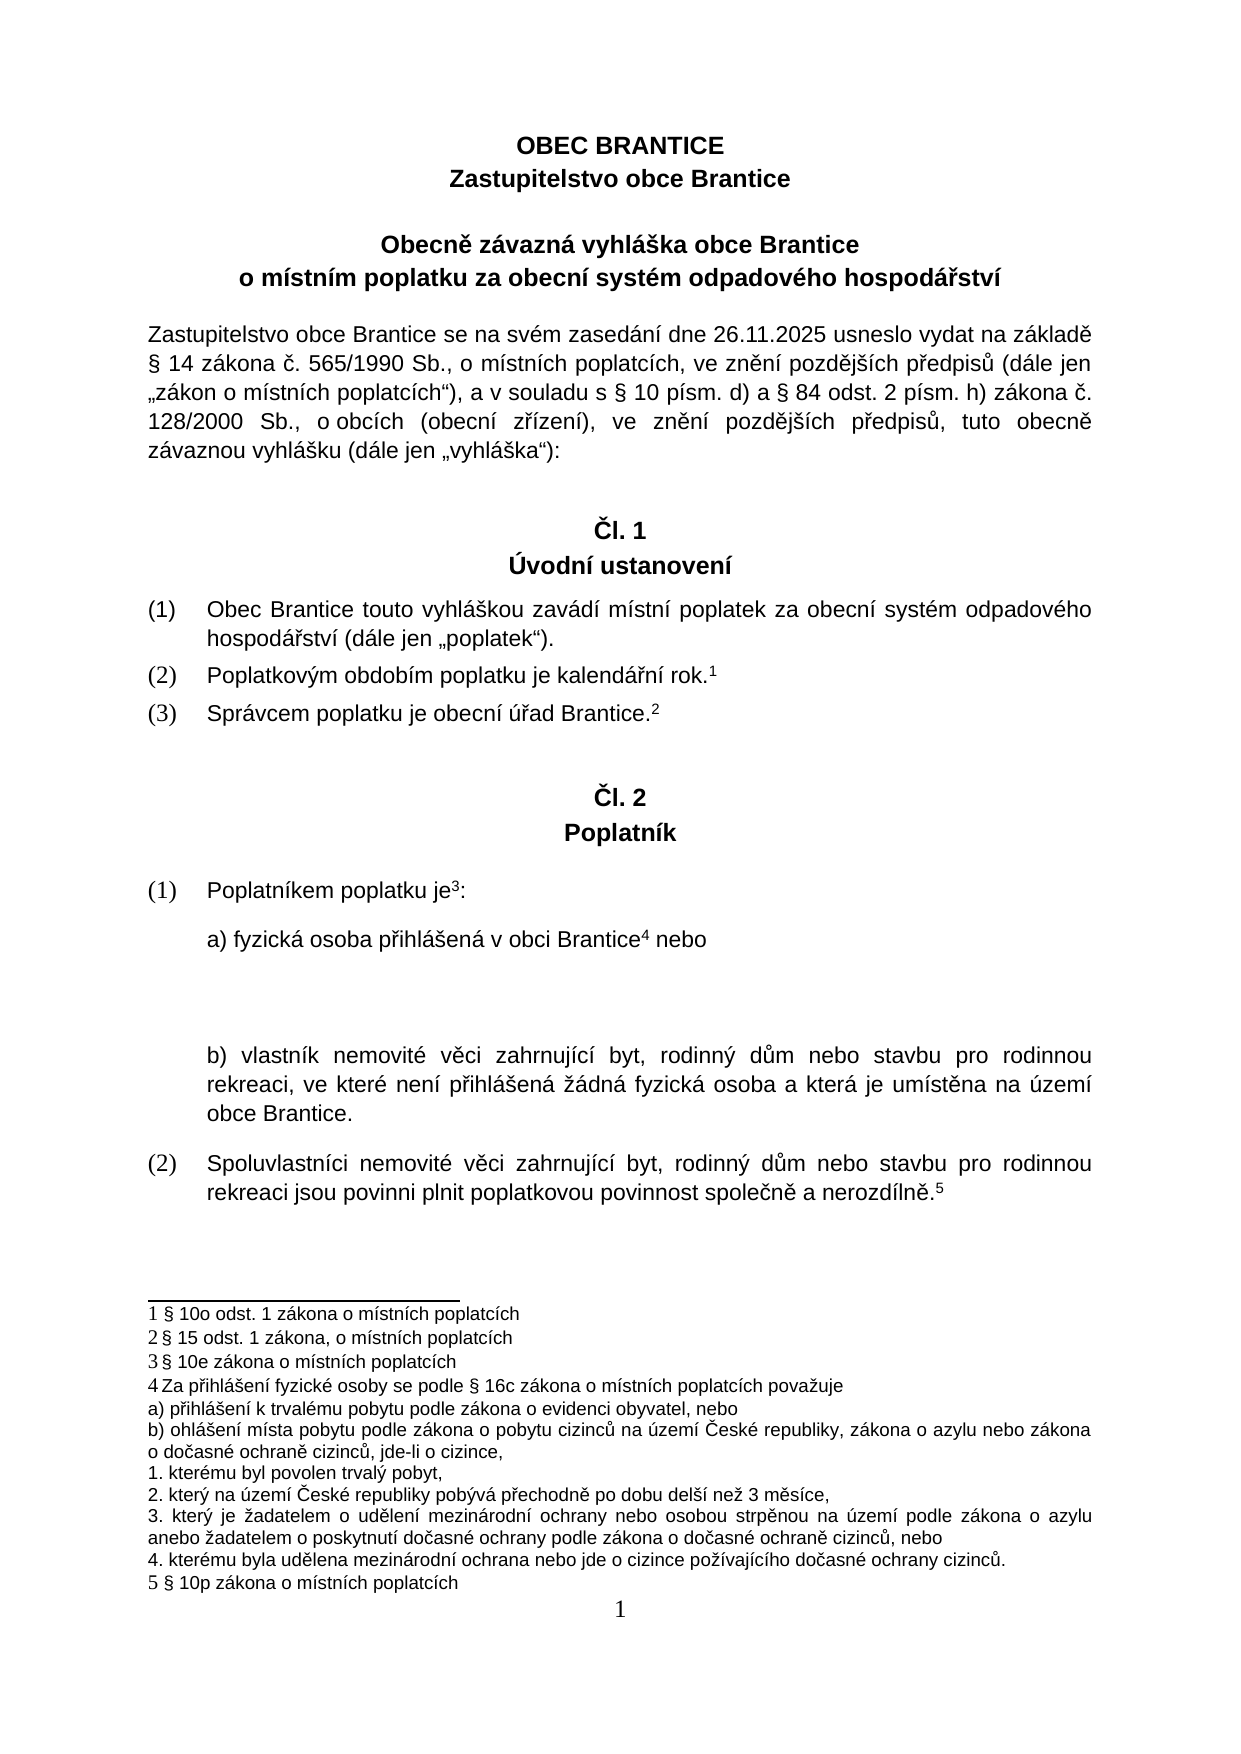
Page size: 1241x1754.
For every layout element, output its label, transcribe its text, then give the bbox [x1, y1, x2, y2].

text Poplatník [148, 818, 1093, 846]
list Správcem poplatku je obecní úřad Brantice. [148, 698, 1093, 727]
list Obec Brantice touto vyhláškou zavádí místní poplatek za obecní systém odpadového hospodářství (dále jen „poplatek“). [148, 596, 1093, 652]
text Úvodní ustanovení [148, 551, 1093, 579]
list § 10o odst. 1 zákona o místních poplatcích [148, 1301, 1093, 1325]
text 4. kterému byla udělena mezinárodní ochrana nebo jde o cizince požívajícího dočasné ochrany cizinců. [148, 1548, 1093, 1570]
list Spoluvlastníci nemovité věci zahrnující byt, rodinný dům nebo stavbu pro rodinnou rekreaci jsou povinni plnit poplatkovou povinnost společně a nerozdílně. [148, 1148, 1093, 1206]
text a) přihlášení k trvalému pobytu podle zákona o evidenci obyvatel, nebo [148, 1397, 1093, 1419]
text Zastupitelstvo obce Brantice [148, 164, 1093, 193]
text o místním poplatku za obecní systém odpadového hospodářství [148, 263, 1093, 292]
list Poplatníkem poplatku je: [148, 876, 1093, 904]
text 2. který na území České republiky pobývá přechodně po dobu delší než 3 měsíce, [148, 1484, 1093, 1505]
text 3. který je žadatelem o udělení mezinárodní ochrany nebo osobou strpěnou na území podle zákona o azylu anebo žadatelem o poskytnutí dočasné ochrany podle zákona o dočasné ochraně cizinců, nebo [148, 1505, 1093, 1548]
subtitle Zastupitelstvo obce Brantice se na svém zasedání dne 26.11.2025 usneslo vydat na základě § 14 zákona č. 565/1990 Sb., o místních poplatcích, ve znění pozdějších předpisů (dále jen „zákon o místních poplatcích“), a v souladu s § 10 písm. d) a § 84 odst. 2 písm. h) zákona č. 128/2000 Sb., o obcích (obecní zřízení), ve znění pozdějších předpisů, tuto obecně závaznou vyhlášku (dále jen „vyhláška“): [148, 321, 1093, 463]
text Čl. 2 [148, 783, 1093, 811]
text 1. kterému byl povolen trvalý pobyt, [148, 1462, 1093, 1484]
list § 10p zákona o místních poplatcích [148, 1570, 1093, 1594]
text b) vlastník nemovité věci zahrnující byt, rodinný dům nebo stavbu pro rodinnou rekreaci, ve které není přihlášená žádná fyzická osoba a která je umístěna na území obce Brantice. [207, 1042, 1093, 1127]
text Čl. 1 [148, 516, 1093, 544]
list § 10e zákona o místních poplatcích [148, 1349, 1093, 1373]
text b) ohlášení místa pobytu podle zákona o pobytu cizinců na území České republiky, zákona o azylu nebo zákona o dočasné ochraně cizinců, jde-li o cizince, [148, 1419, 1093, 1462]
text OBEC BRANTICE [148, 131, 1093, 160]
list § 15 odst. 1 zákona, o místních poplatcích [148, 1325, 1093, 1349]
text Za přihlášení fyzické osoby se podle § 16c zákona o místních poplatcích považuje [148, 1373, 1093, 1397]
list Poplatkovým obdobím poplatku je kalendářní rok. [148, 660, 1093, 689]
text Obecně závazná vyhláška obce Brantice [148, 230, 1093, 259]
text a) fyzická osoba přihlášená v obci Brantice nebo [148, 926, 1093, 952]
